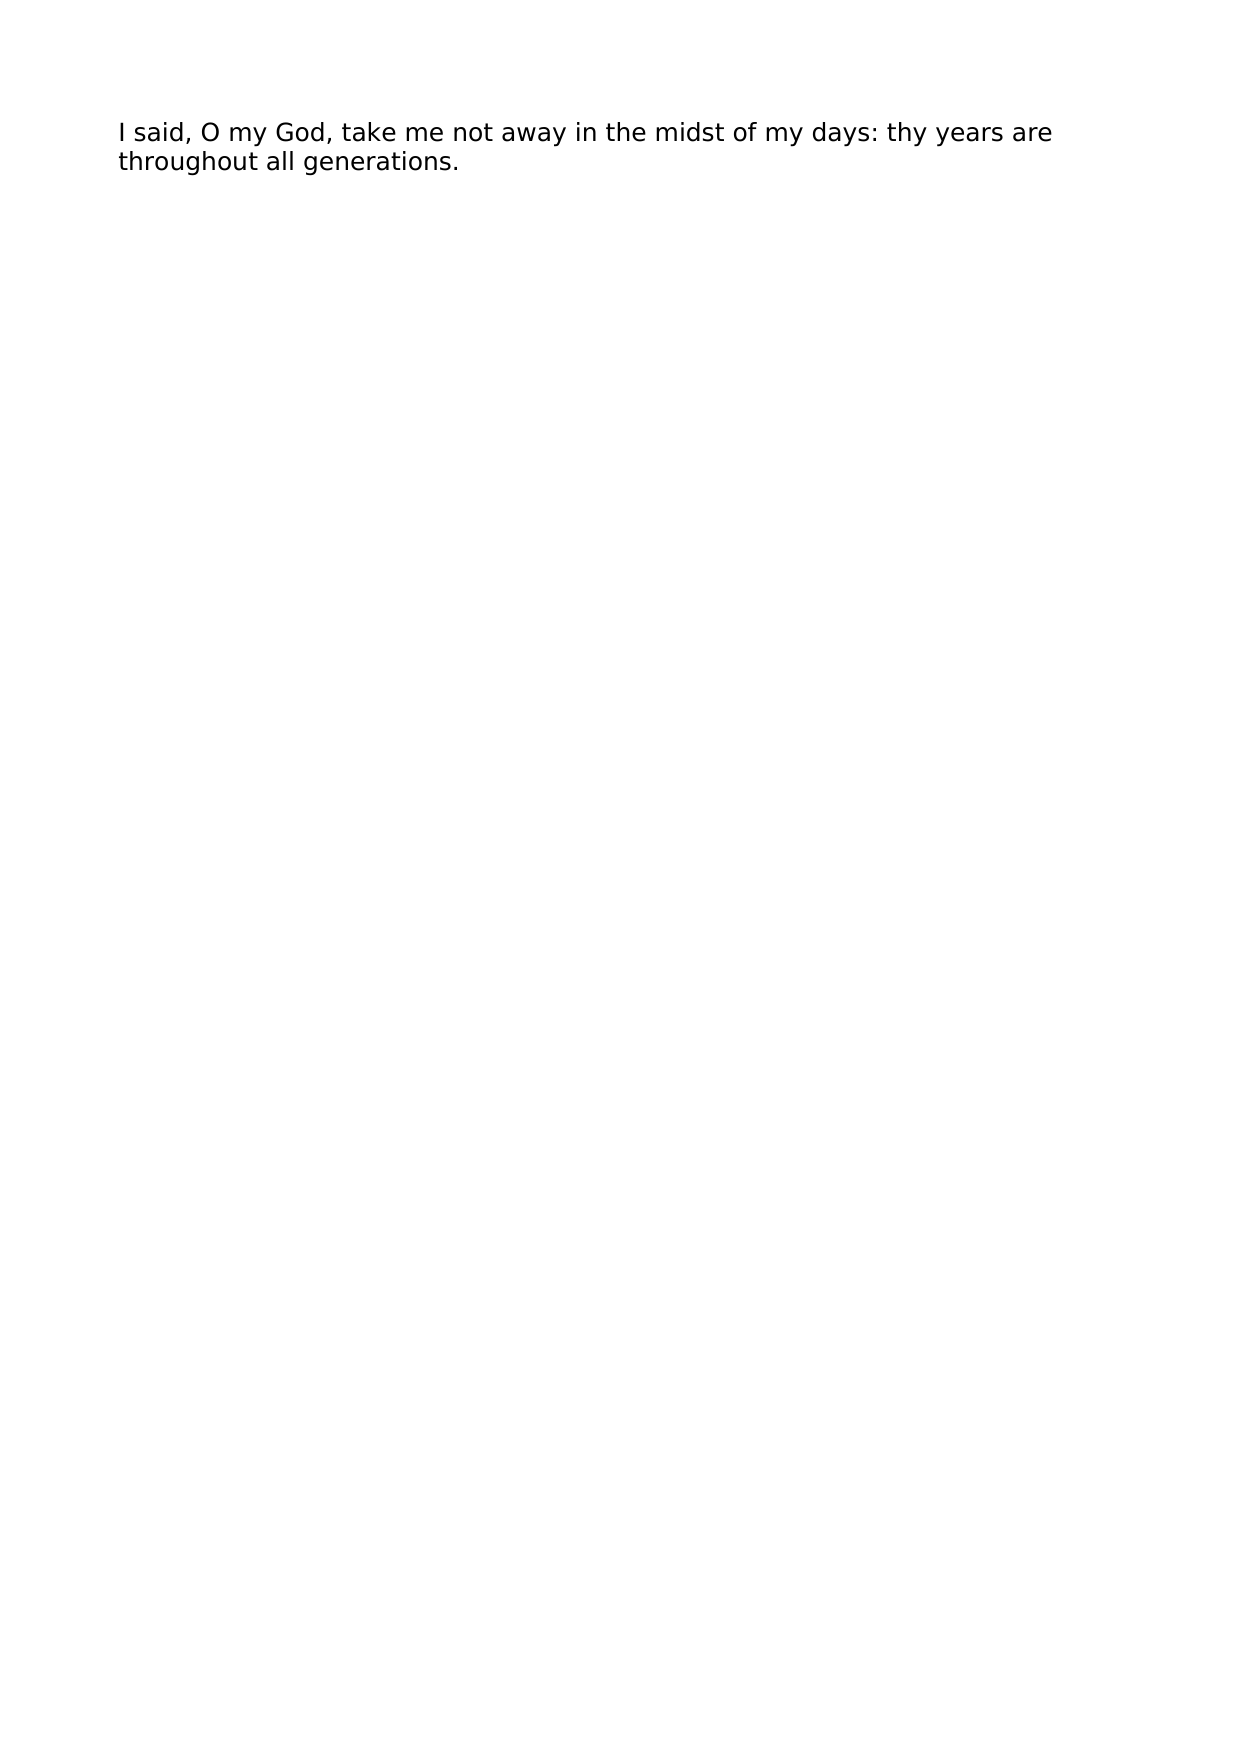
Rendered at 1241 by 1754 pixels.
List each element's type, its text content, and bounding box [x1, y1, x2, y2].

text I said, O my God, take me not away in the midst of my days: thy years are throughout all generations. [118, 118, 1122, 176]
